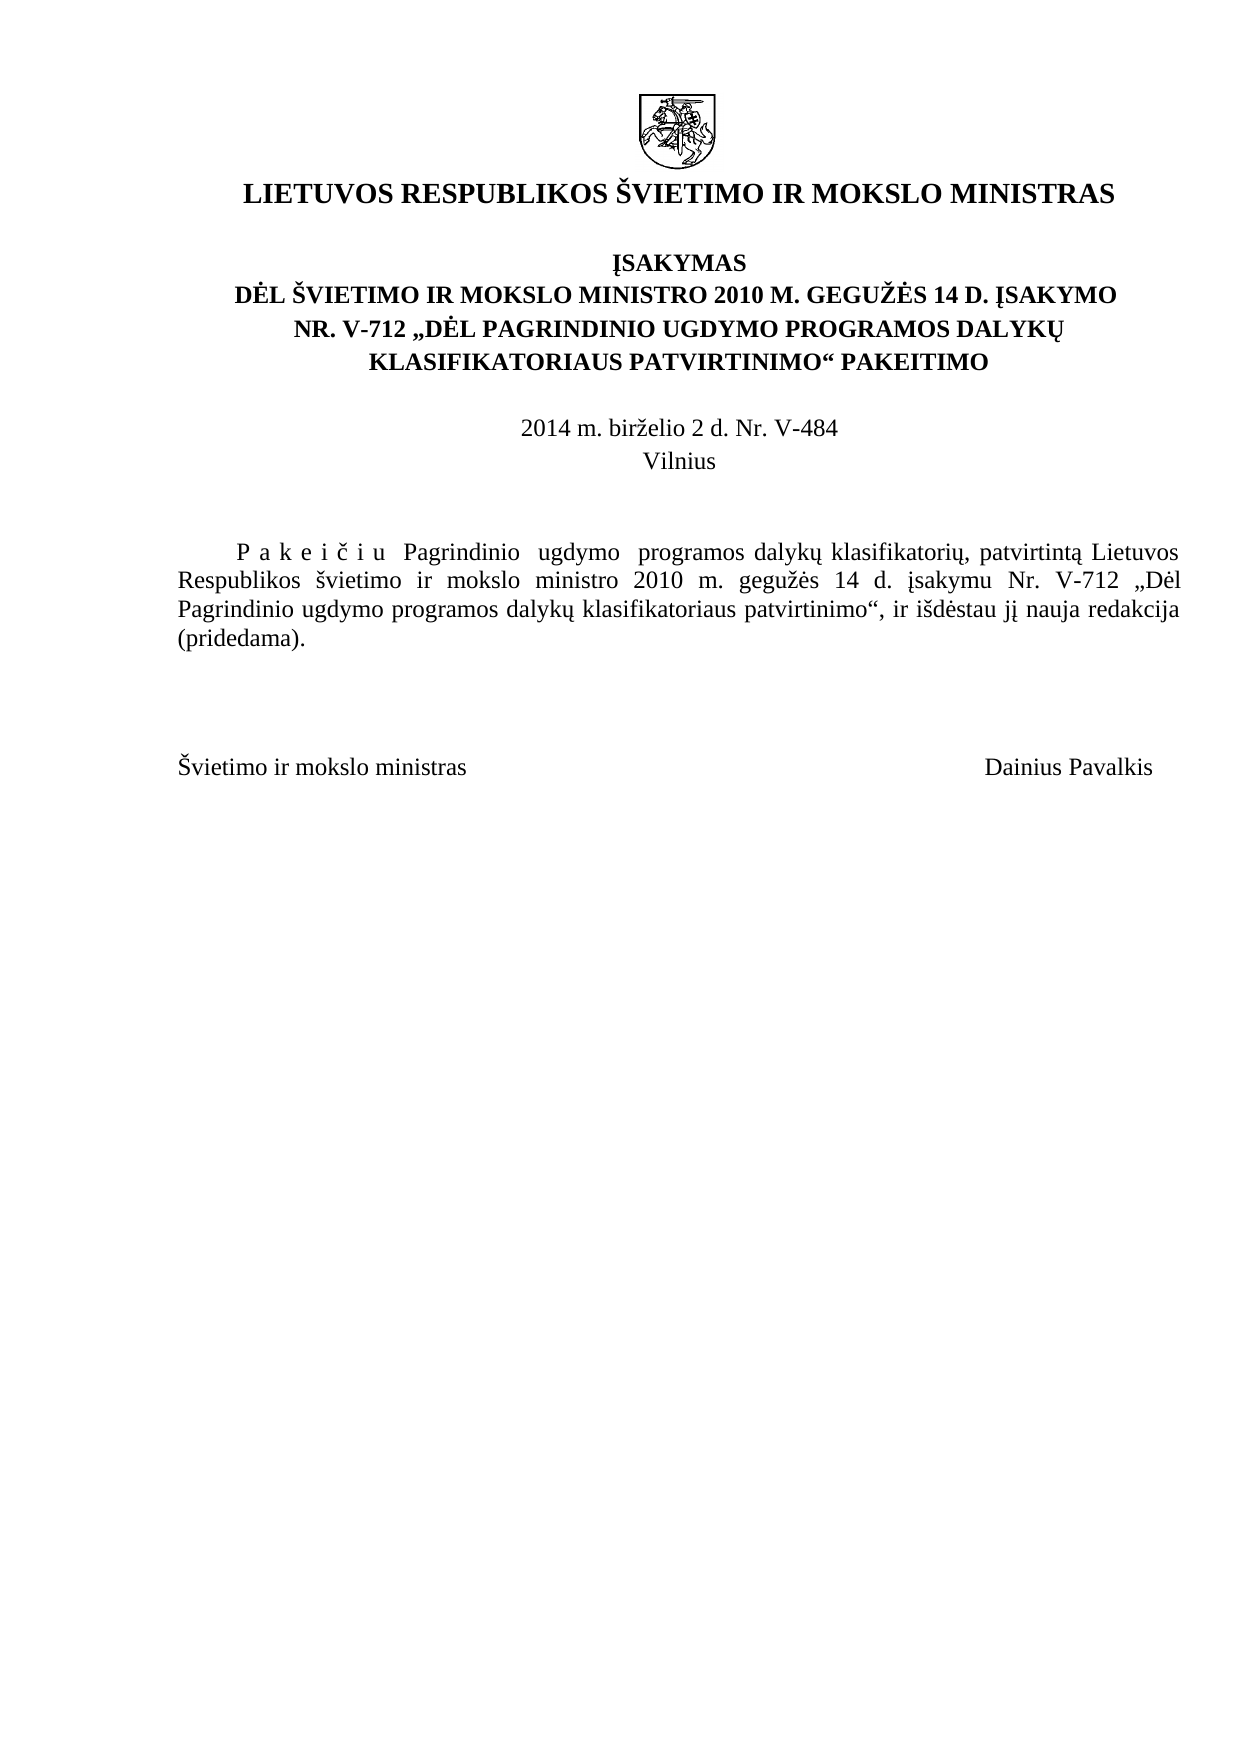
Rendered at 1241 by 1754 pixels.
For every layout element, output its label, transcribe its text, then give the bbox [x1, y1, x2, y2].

text P a k e i č i u Pagrindinio ugdymo programos dalykų klasifikatorių, patvirtintą Lietuvos Respublikos švietimo ir mokslo ministro 2010 m. gegužės 14 d. įsakymu Nr. V-712 „Dėl Pagrindinio ugdymo programos dalykų klasifikatoriaus patvirtinimo“, ir išdėstau jį nauja redakcija (pridedama). [177, 537, 1181, 652]
text Švietimo ir mokslo ministras Dainius Pavalkis [177, 752, 1190, 780]
text ĮSAKYMAS [177, 248, 1181, 276]
text Vilnius [177, 446, 1181, 475]
text LIETUVOS RESPUBLIKOS ŠVIETIMO IR MOKSLO MINISTRAS [177, 176, 1181, 209]
text 2014 m. birželio 2 d. Nr. V-484 [177, 413, 1181, 442]
text Nr. V-712 „DĖL PAGRINDINIO UGDYMO PROGRAMOS DALYKŲ KLASIFIKATORIAUS PATVIRTINIMO“ PAKEITIMO [177, 314, 1181, 375]
text DĖL ŠVIETIMO IR MOKSLO MINISTRO 2010 M. GEGUŽĖS 14 D. ĮSAKYMO [177, 281, 1181, 309]
